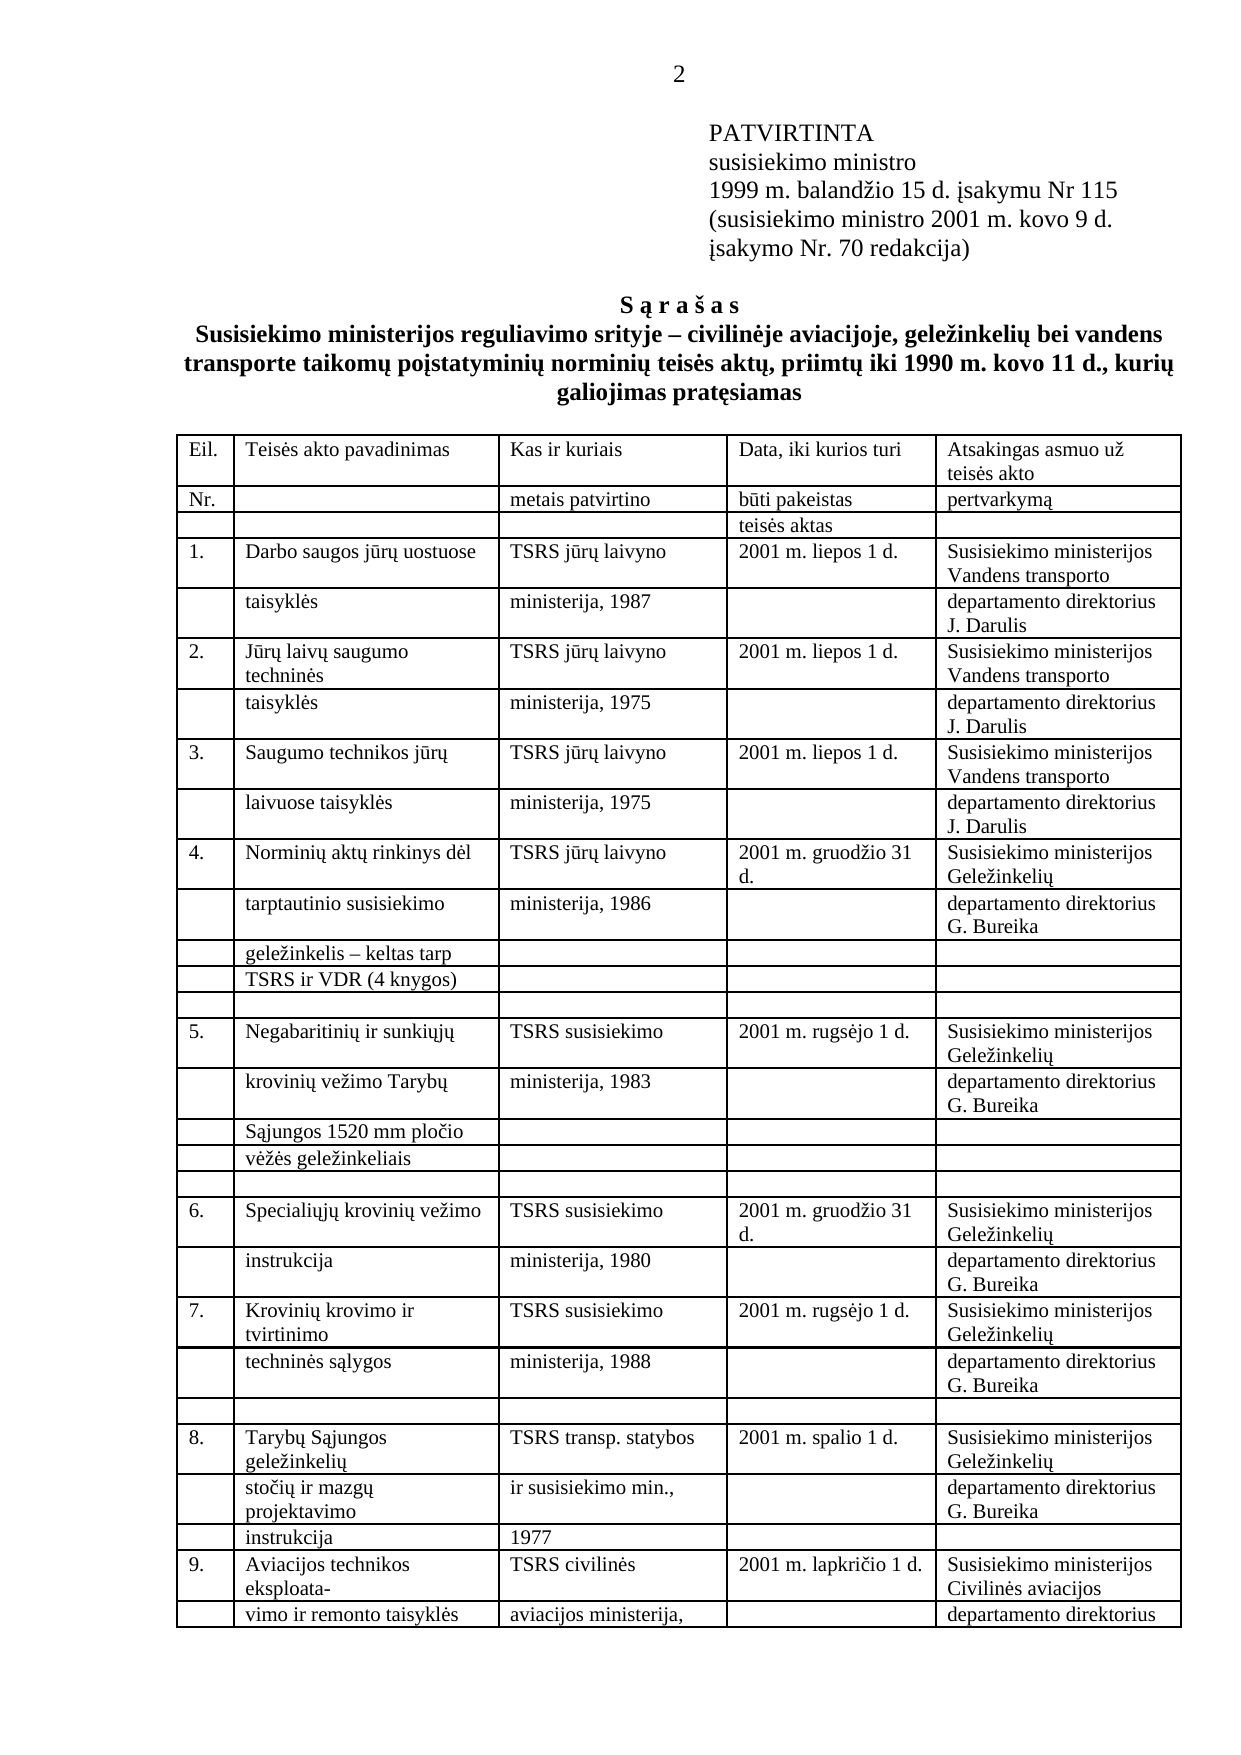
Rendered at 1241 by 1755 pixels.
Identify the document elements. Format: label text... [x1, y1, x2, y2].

table_cell [178, 1172, 233, 1196]
table_cell [500, 1172, 726, 1196]
table_cell TSRS susisiekimo [500, 1019, 726, 1067]
table_cell Susisiekimo ministerijos Vandens transporto [937, 539, 1180, 587]
table_cell [728, 1248, 935, 1296]
table_cell TSRS susisiekimo [500, 1298, 726, 1346]
table_cell [178, 1146, 233, 1170]
table_cell Sąjungos 1520 mm pločio [235, 1120, 498, 1143]
table_cell Tarybų Sąjungos geležinkelių [235, 1425, 498, 1473]
table_cell Negabaritinių ir sunkiųjų [235, 1019, 498, 1067]
table_cell [728, 941, 935, 965]
table_cell departamento direktorius G. Bureika [937, 1248, 1180, 1296]
table_cell TSRS civilinės [500, 1551, 726, 1599]
table_cell [178, 1120, 233, 1143]
table_cell metais patvirtino [500, 487, 726, 511]
table_cell [728, 1069, 935, 1117]
text S ą r a š a s [177, 291, 1181, 319]
table_cell [728, 1525, 935, 1549]
table_header Kas ir kuriais [500, 436, 726, 484]
table_cell [728, 1602, 935, 1626]
text Susisiekimo ministerijos reguliavimo srityje – civilinėje aviacijoje, geležinkelių bei vandens transporte taikomų poįstatyminių norminių teisės aktų, priimtų iki 1990 m. kovo 11 d., kurių galiojimas pratęsiamas [177, 319, 1181, 406]
table_cell Saugumo technikos jūrų [235, 740, 498, 788]
table_cell [937, 1146, 1180, 1170]
table_cell [937, 1525, 1180, 1549]
table_cell [500, 993, 726, 1017]
table_cell techninės sąlygos [235, 1349, 498, 1397]
table_cell Jūrų laivų saugumo techninės [235, 639, 498, 687]
table_cell vimo ir remonto taisyklės [235, 1602, 498, 1626]
table_cell Susisiekimo ministerijos Civilinės aviacijos [937, 1551, 1180, 1599]
table_cell [500, 967, 726, 991]
table_cell TSRS jūrų laivyno [500, 740, 726, 788]
table_cell [178, 513, 233, 537]
table_cell [178, 967, 233, 991]
table_cell 2001 m. liepos 1 d. [728, 539, 935, 587]
table_cell [178, 890, 233, 938]
table_cell [500, 1146, 726, 1170]
table_cell ministerija, 1983 [500, 1069, 726, 1117]
table_cell ministerija, 1987 [500, 589, 726, 637]
table_cell 2001 m. liepos 1 d. [728, 639, 935, 687]
table_cell [500, 941, 726, 965]
table_cell būti pakeistas [728, 487, 935, 511]
table_cell 7. [178, 1298, 233, 1346]
table_cell teisės aktas [728, 513, 935, 537]
table_cell ministerija, 1980 [500, 1248, 726, 1296]
table_cell 6. [178, 1198, 233, 1246]
table_cell 9. [178, 1551, 233, 1599]
table_cell Susisiekimo ministerijos Geležinkelių [937, 1198, 1180, 1246]
text PATVIRTINTA [709, 118, 1181, 147]
table_cell TSRS transp. statybos [500, 1425, 726, 1473]
table_cell [178, 993, 233, 1017]
table_cell [937, 1172, 1180, 1196]
table_cell [235, 487, 498, 511]
table_cell krovinių vežimo Tarybų [235, 1069, 498, 1117]
table_cell 2001 m. rugsėjo 1 d. [728, 1298, 935, 1346]
table_header Eil. [178, 436, 233, 484]
table_cell departamento direktorius J. Darulis [937, 589, 1180, 637]
table_cell departamento direktorius J. Darulis [937, 790, 1180, 838]
table_cell Susisiekimo ministerijos Geležinkelių [937, 1019, 1180, 1067]
table_cell [937, 941, 1180, 965]
table_cell vėžės geležinkeliais [235, 1146, 498, 1170]
table_cell [937, 993, 1180, 1017]
table_cell 8. [178, 1425, 233, 1473]
table_cell [500, 1120, 726, 1143]
table_cell Susisiekimo ministerijos Geležinkelių [937, 1298, 1180, 1346]
table_cell [728, 589, 935, 637]
table_cell Susisiekimo ministerijos Geležinkelių [937, 840, 1180, 888]
text susisiekimo ministro [177, 147, 1181, 176]
table_cell pertvarkymą [937, 487, 1180, 511]
table_cell departamento direktorius [937, 1602, 1180, 1626]
table_cell Darbo saugos jūrų uostuose [235, 539, 498, 587]
table_cell Nr. [178, 487, 233, 511]
table_cell [728, 890, 935, 938]
table_cell 2001 m. gruodžio 31 d. [728, 840, 935, 888]
table_cell [178, 690, 233, 738]
table_cell 2001 m. rugsėjo 1 d. [728, 1019, 935, 1067]
table_cell [728, 993, 935, 1017]
table_cell [235, 513, 498, 537]
table_cell Krovinių krovimo ir tvirtinimo [235, 1298, 498, 1346]
table_cell TSRS ir VDR (4 knygos) [235, 967, 498, 991]
table_cell [500, 1399, 726, 1423]
text 1999 m. balandžio 15 d. įsakymu Nr 115 [177, 176, 1181, 204]
table_cell [728, 790, 935, 838]
table_cell TSRS jūrų laivyno [500, 639, 726, 687]
table_cell [937, 967, 1180, 991]
table_cell [178, 1349, 233, 1397]
table_cell stočių ir mazgų projektavimo [235, 1475, 498, 1523]
table_cell [235, 1172, 498, 1196]
table_cell departamento direktorius G. Bureika [937, 1475, 1180, 1523]
table_cell 2001 m. gruodžio 31 d. [728, 1198, 935, 1246]
table_cell 2001 m. lapkričio 1 d. [728, 1551, 935, 1599]
table_cell 3. [178, 740, 233, 788]
text (susisiekimo ministro 2001 m. kovo 9 d. [177, 204, 1181, 233]
table_cell ministerija, 1975 [500, 790, 726, 838]
table_cell [178, 1069, 233, 1117]
table_cell laivuose taisyklės [235, 790, 498, 838]
table_cell [235, 993, 498, 1017]
table_cell [728, 1399, 935, 1423]
table_cell departamento direktorius G. Bureika [937, 890, 1180, 938]
table_cell [728, 1172, 935, 1196]
table_cell ir susisiekimo min., [500, 1475, 726, 1523]
table_cell [178, 1248, 233, 1296]
table_cell departamento direktorius G. Bureika [937, 1069, 1180, 1117]
table_cell instrukcija [235, 1248, 498, 1296]
table_cell Aviacijos technikos eksploata- [235, 1551, 498, 1599]
table_cell Susisiekimo ministerijos Geležinkelių [937, 1425, 1180, 1473]
table_cell [937, 513, 1180, 537]
table_cell 4. [178, 840, 233, 888]
table_header Atsakingas asmuo už teisės akto [937, 436, 1180, 484]
table_cell [937, 1399, 1180, 1423]
table_cell TSRS jūrų laivyno [500, 539, 726, 587]
table_cell [728, 1475, 935, 1523]
table_cell [178, 589, 233, 637]
table_header Teisės akto pavadinimas [235, 436, 498, 484]
table_cell Susisiekimo ministerijos Vandens transporto [937, 639, 1180, 687]
table_cell taisyklės [235, 690, 498, 738]
table_cell 1. [178, 539, 233, 587]
table_cell [728, 1146, 935, 1170]
table_cell instrukcija [235, 1525, 498, 1549]
table_cell 1977 [500, 1525, 726, 1549]
table_cell Norminių aktų rinkinys dėl [235, 840, 498, 888]
table_cell [178, 941, 233, 965]
table_cell taisyklės [235, 589, 498, 637]
table_cell [178, 1399, 233, 1423]
table_cell ministerija, 1988 [500, 1349, 726, 1397]
table_cell [728, 1120, 935, 1143]
table_cell [728, 967, 935, 991]
table_cell geležinkelis – keltas tarp [235, 941, 498, 965]
table_cell [937, 1120, 1180, 1143]
table_cell [500, 513, 726, 537]
table_cell TSRS jūrų laivyno [500, 840, 726, 888]
table_cell aviacijos ministerija, [500, 1602, 726, 1626]
table_cell [728, 690, 935, 738]
table_cell ministerija, 1986 [500, 890, 726, 938]
table_cell ministerija, 1975 [500, 690, 726, 738]
table_cell [235, 1399, 498, 1423]
table_cell [178, 790, 233, 838]
table_cell 2001 m. spalio 1 d. [728, 1425, 935, 1473]
table_cell departamento direktorius G. Bureika [937, 1349, 1180, 1397]
table_cell 2. [178, 639, 233, 687]
table_cell Specialiųjų krovinių vežimo [235, 1198, 498, 1246]
table_cell Susisiekimo ministerijos Vandens transporto [937, 740, 1180, 788]
table_cell [178, 1602, 233, 1626]
table_cell [728, 1349, 935, 1397]
table_cell [178, 1475, 233, 1523]
table_cell tarptautinio susisiekimo [235, 890, 498, 938]
table_cell 5. [178, 1019, 233, 1067]
text įsakymo Nr. 70 redakcija) [177, 233, 1181, 262]
table_cell [178, 1525, 233, 1549]
table_cell 2001 m. liepos 1 d. [728, 740, 935, 788]
table_cell TSRS susisiekimo [500, 1198, 726, 1246]
table_cell departamento direktorius J. Darulis [937, 690, 1180, 738]
table_header Data, iki kurios turi [728, 436, 935, 484]
